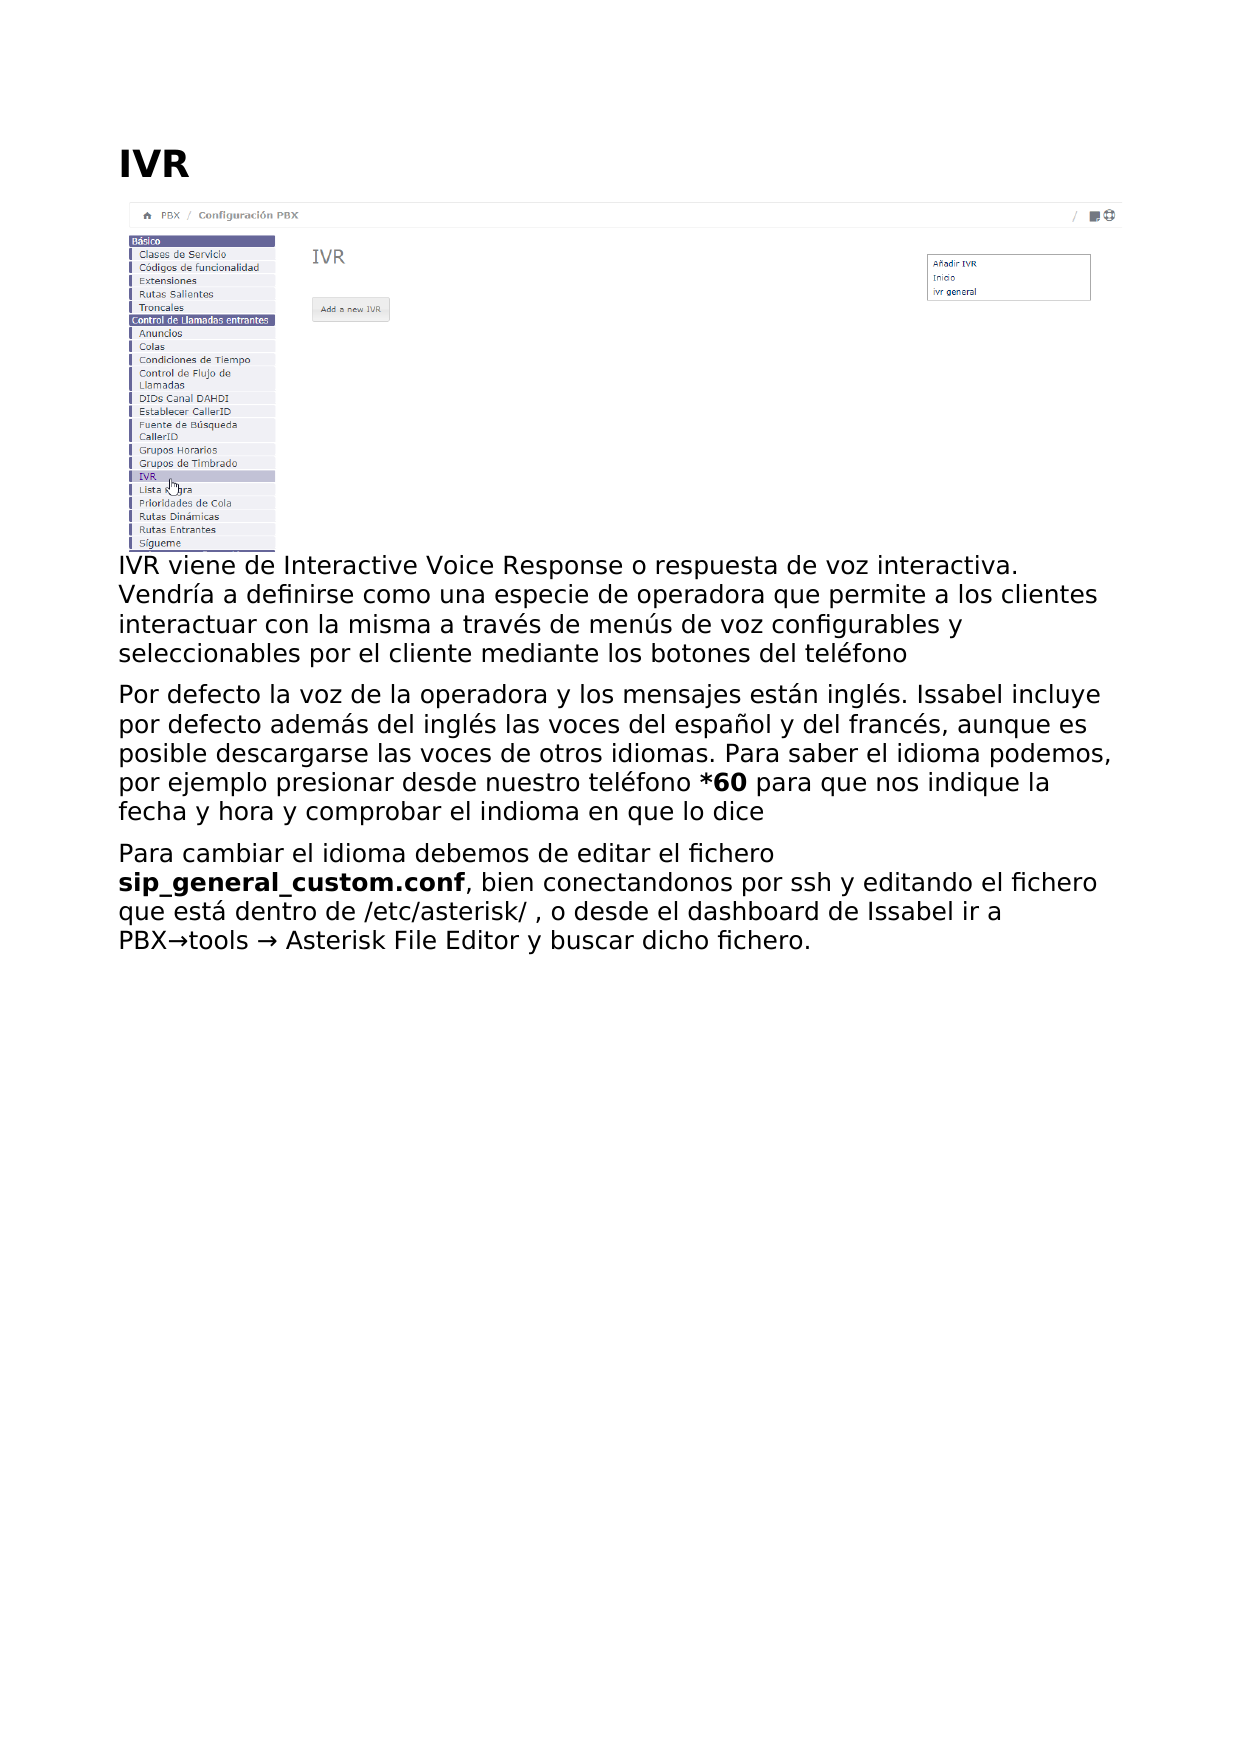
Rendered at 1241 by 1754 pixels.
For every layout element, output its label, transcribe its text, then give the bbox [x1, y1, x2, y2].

picture [118, 199, 1123, 552]
text IVR viene de Interactive Voice Response o respuesta de voz interactiva. Vendría a definirse como una especie de operadora que permite a los clientes interactuar con la misma a través de menús de voz configurables y seleccionables por el cliente mediante los botones del teléfono [118, 552, 1122, 668]
subtitle IVR [118, 143, 1122, 187]
text Por defecto la voz de la operadora y los mensajes están inglés. Issabel incluye por defecto además del inglés las voces del español y del francés, aunque es posible descargarse las voces de otros idiomas. Para saber el idioma podemos, por ejemplo presionar desde nuestro teléfono *60 para que nos indique la fecha y hora y comprobar el indioma en que lo dice [118, 681, 1122, 827]
text Para cambiar el idioma debemos de editar el fichero sip_general_custom.conf, bien conectandonos por ssh y editando el fichero que está dentro de /etc/asterisk/ , o desde el dashboard de Issabel ir a PBX→tools → Asterisk File Editor y buscar dicho fichero. [118, 839, 1122, 956]
